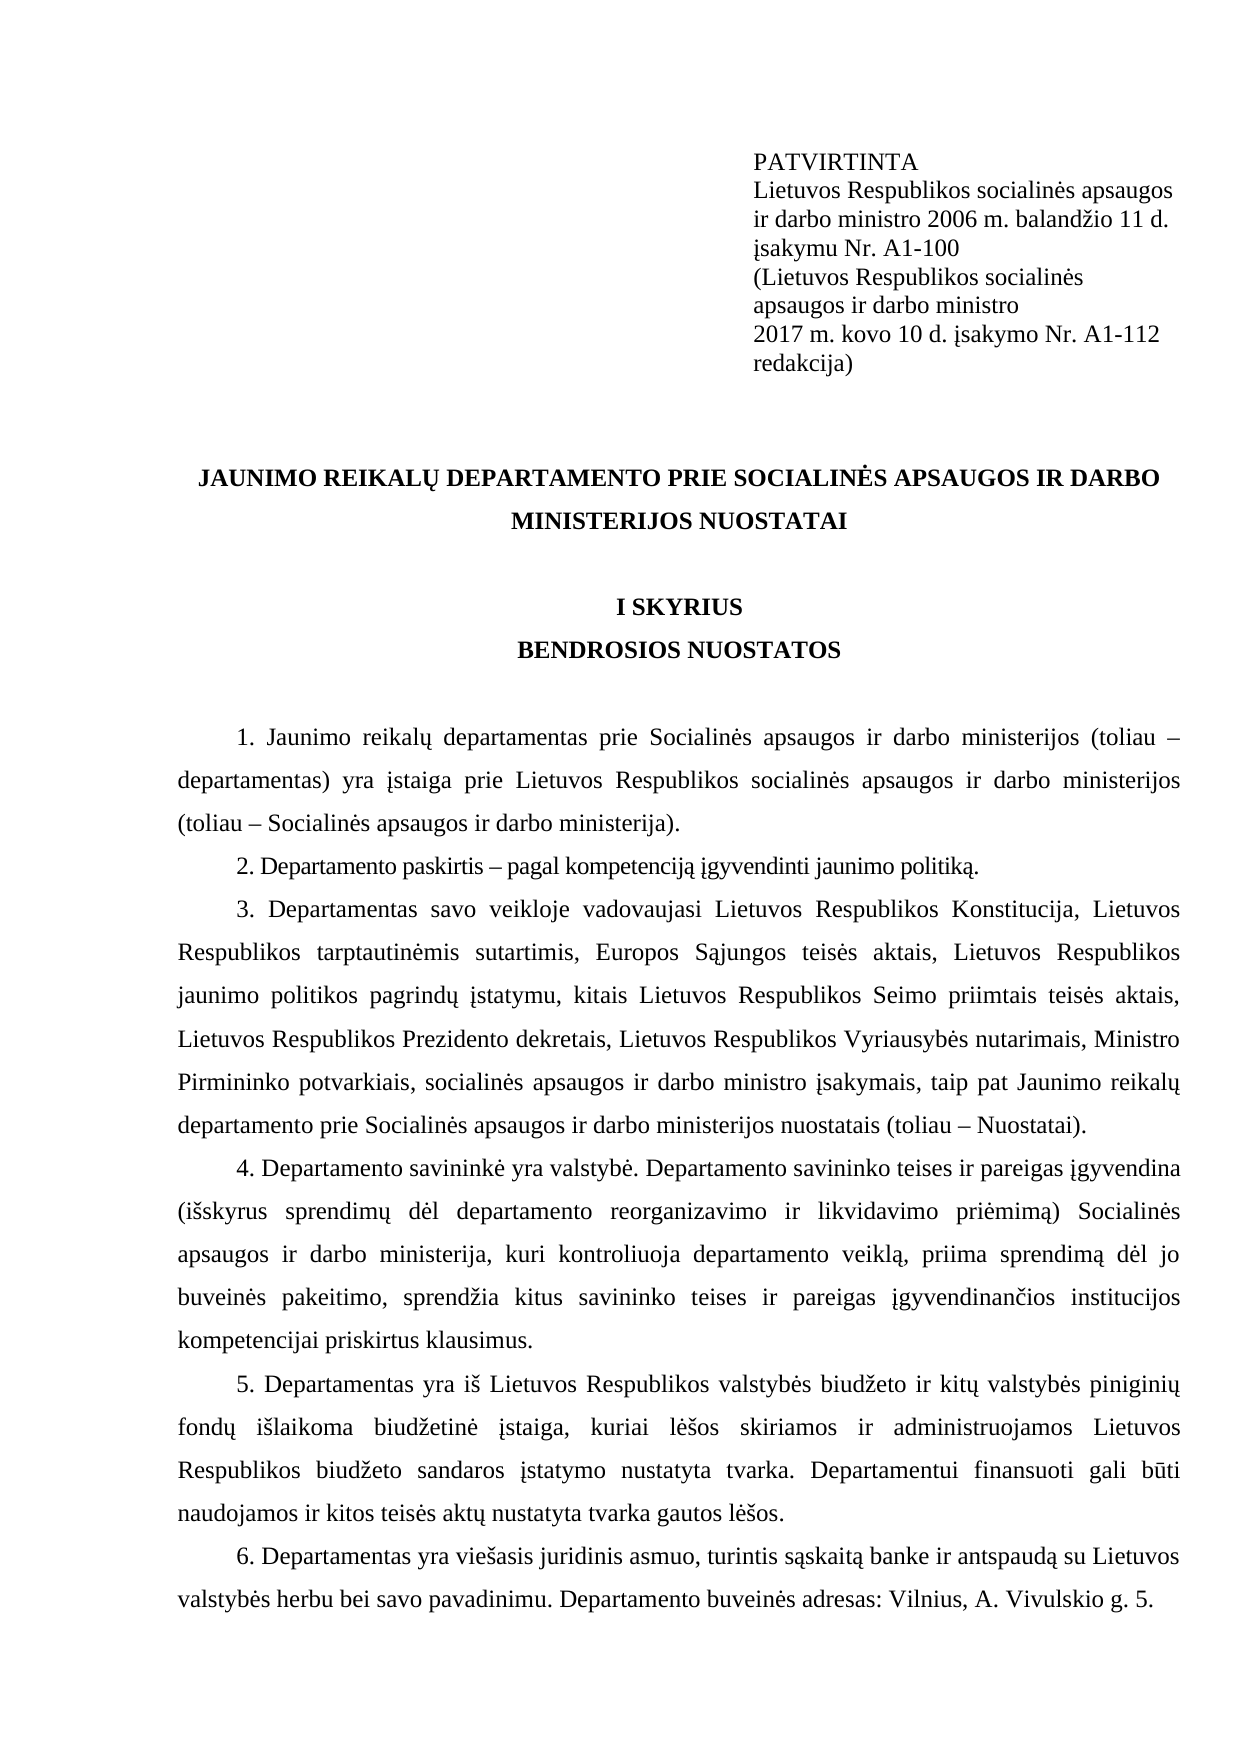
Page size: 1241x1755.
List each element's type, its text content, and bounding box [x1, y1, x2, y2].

text 2. Departamento paskirtis – pagal kompetenciją įgyvendinti jaunimo politiką. [177, 851, 1181, 880]
text 1. Jaunimo reikalų departamentas prie Socialinės apsaugos ir darbo ministerijos (toliau – departamentas) yra įstaiga prie Lietuvos Respublikos socialinės apsaugos ir darbo ministerijos (toliau – Socialinės apsaugos ir darbo ministerija). [177, 722, 1181, 837]
text 4. Departamento savininkė yra valstybė. Departamento savininko teises ir pareigas įgyvendina (išskyrus sprendimų dėl departamento reorganizavimo ir likvidavimo priėmimą) Socialinės apsaugos ir darbo ministerija, kuri kontroliuoja departamento veiklą, priima sprendimą dėl jo buveinės pakeitimo, sprendžia kitus savininko teises ir pareigas įgyvendinančios institucijos kompetencijai priskirtus klausimus. [177, 1153, 1181, 1354]
text ir darbo ministro 2006 m. balandžio 11 d. [753, 204, 1181, 233]
text (Lietuvos Respublikos socialinės apsaugos ir darbo ministro [753, 262, 1181, 319]
text 3. Departamentas savo veikloje vadovaujasi Lietuvos Respublikos Konstitucija, Lietuvos Respublikos tarptautinėmis sutartimis, Europos Sąjungos teisės aktais, Lietuvos Respublikos jaunimo politikos pagrindų įstatymu, kitais Lietuvos Respublikos Seimo priimtais teisės aktais, Lietuvos Respublikos Prezidento dekretais, Lietuvos Respublikos Vyriausybės nutarimais, Ministro Pirmininko potvarkiais, socialinės apsaugos ir darbo ministro įsakymais, taip pat Jaunimo reikalų departamento prie Socialinės apsaugos ir darbo ministerijos nuostatais (toliau – Nuostatai). [177, 894, 1181, 1139]
text Lietuvos Respublikos socialinės apsaugos [753, 176, 1181, 204]
text įsakymu Nr. A1-100 [753, 233, 1181, 262]
text 2017 m. kovo 10 d. įsakymo Nr. A1-112 redakcija) [753, 319, 1181, 377]
text 6. Departamentas yra viešasis juridinis asmuo, turintis sąskaitą banke ir antspaudą su Lietuvos valstybės herbu bei savo pavadinimu. Departamento buveinės adresas: Vilnius, A. Vivulskio g. 5. [177, 1541, 1181, 1613]
text I SKYRIUS [177, 592, 1181, 621]
text 5. Departamentas yra iš Lietuvos Respublikos valstybės biudžeto ir kitų valstybės piniginių fondų išlaikoma biudžetinė įstaiga, kuriai lėšos skiriamos ir administruojamos Lietuvos Respublikos biudžeto sandaros įstatymo nustatyta tvarka. Departamentui finansuoti gali būti naudojamos ir kitos teisės aktų nustatyta tvarka gautos lėšos. [177, 1369, 1181, 1527]
text JAUNIMO REIKALŲ DEPARTAMENTO PRIE SOCIALINĖS APSAUGOS IR DARBO MINISTERIJOS NUOSTATAI [177, 463, 1181, 535]
text PATVIRTINTA [753, 147, 1181, 176]
text BENDROSIOS NUOSTATOS [177, 636, 1181, 664]
